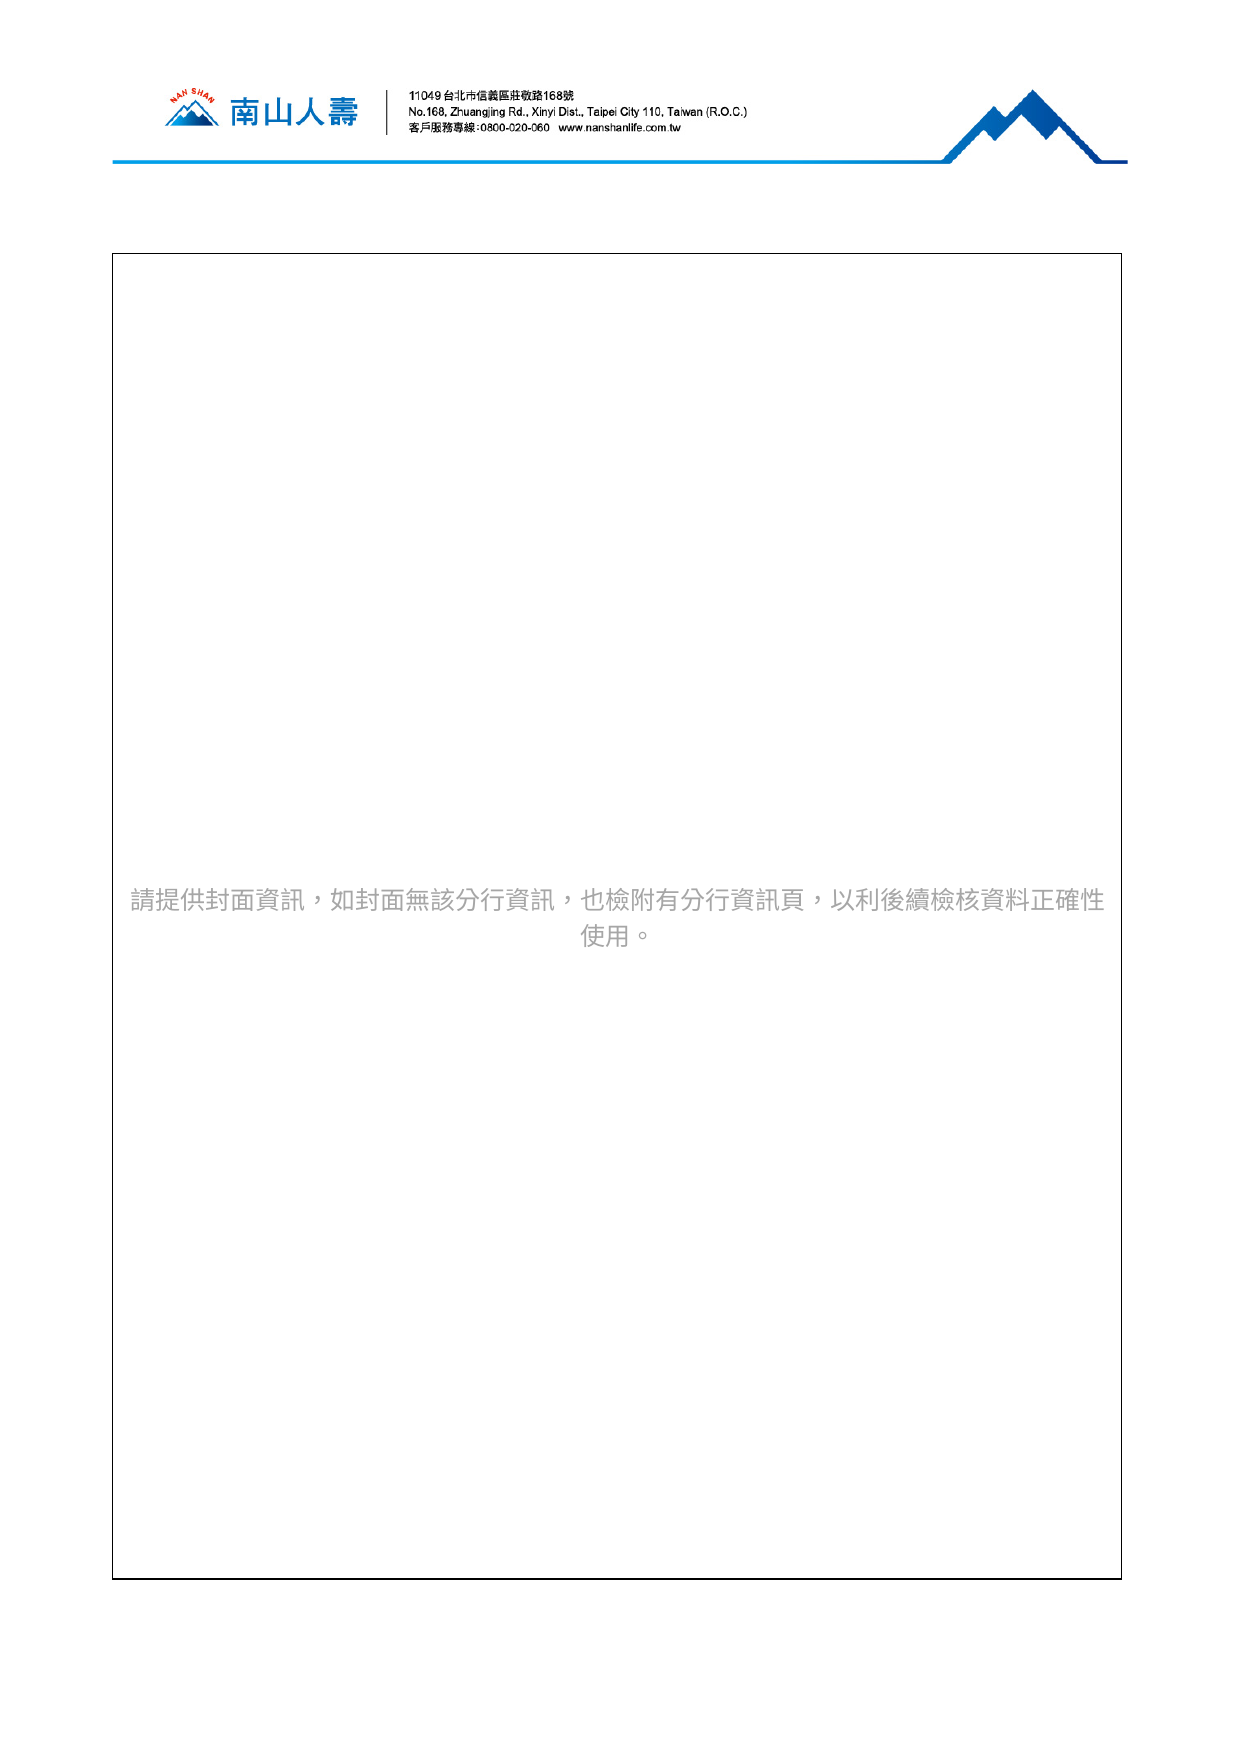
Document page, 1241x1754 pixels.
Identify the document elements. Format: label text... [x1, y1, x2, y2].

picture [112, 88, 1128, 164]
text 請提供封面資訊，如封面無該分行資訊，也檢附有分行資訊頁，以利後續檢核資料正確性使用。 [127, 880, 1107, 953]
